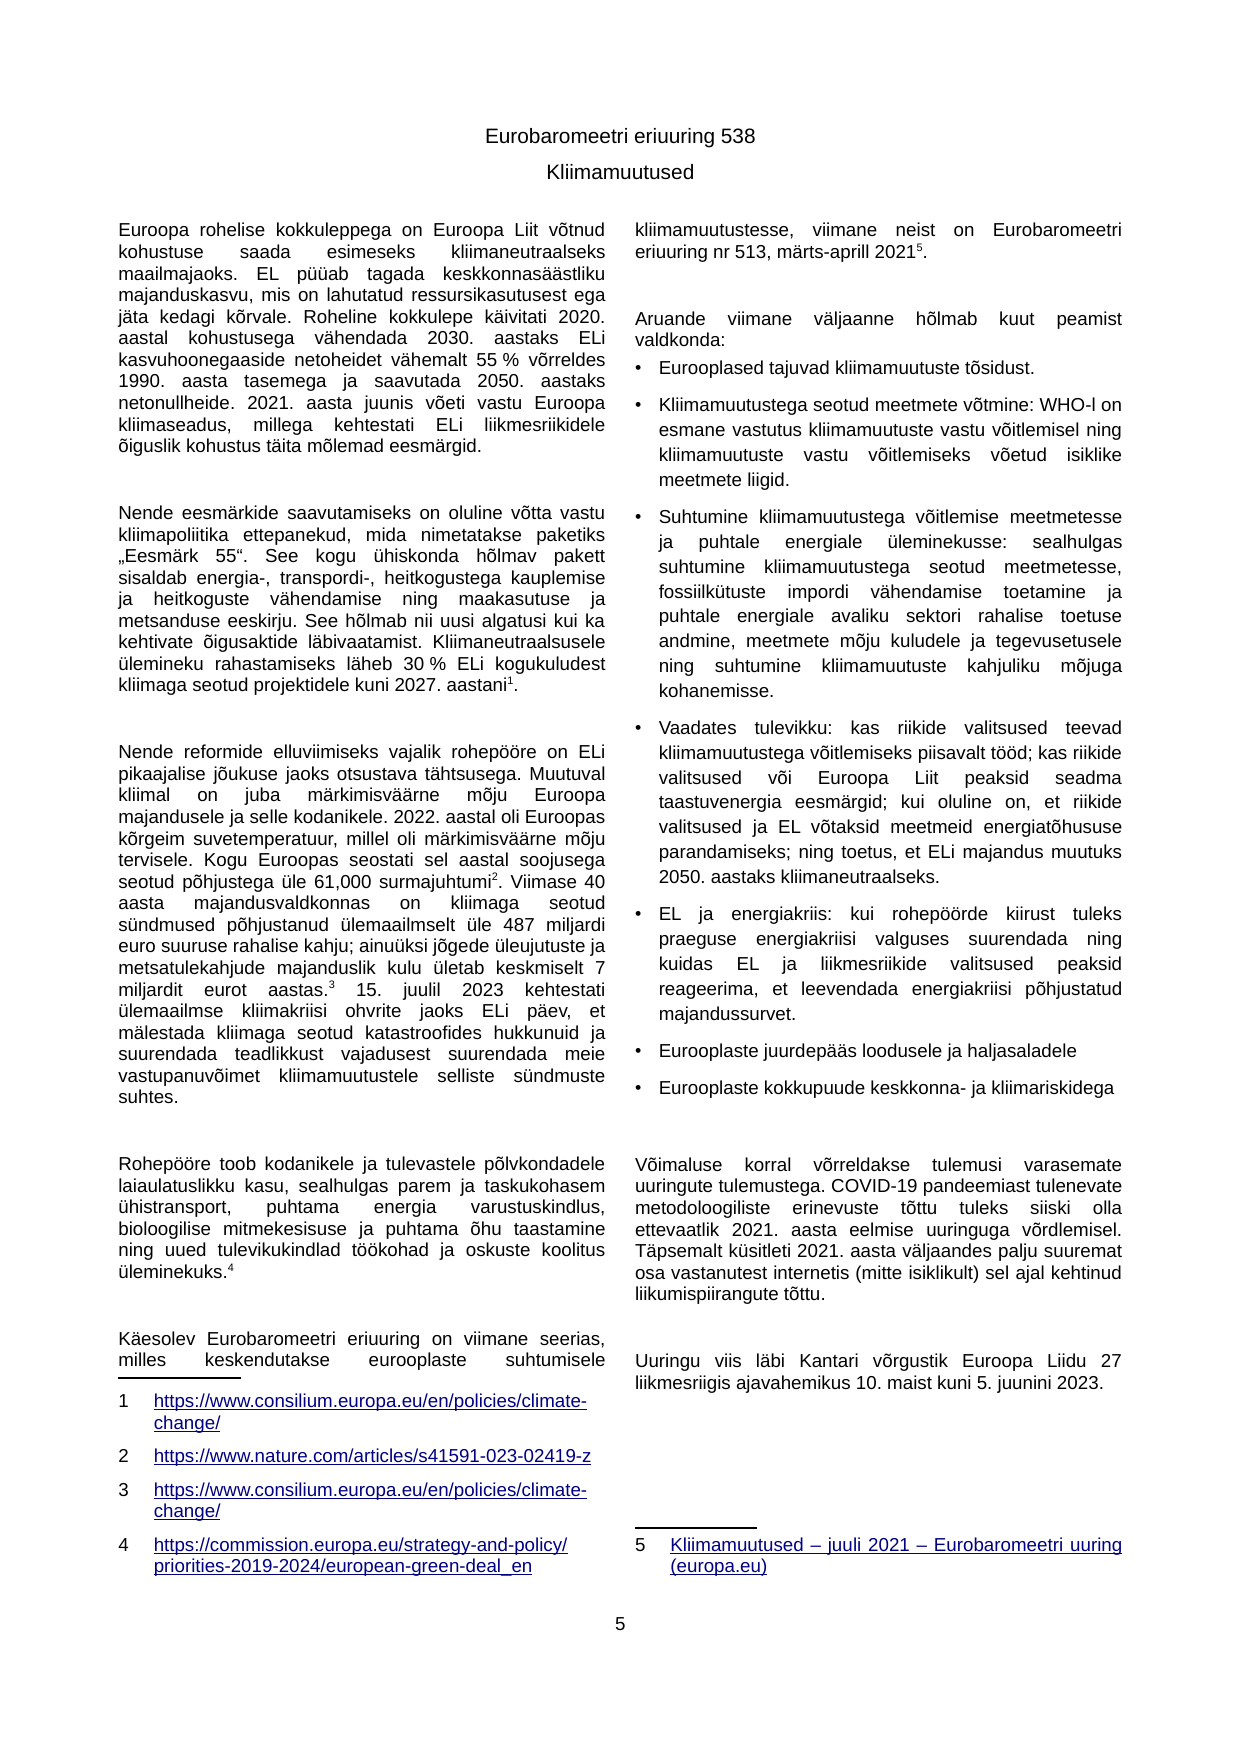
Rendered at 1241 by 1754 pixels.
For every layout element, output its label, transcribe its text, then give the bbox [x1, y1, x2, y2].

list Eurooplaste kokkupuude keskkonna- ja kliimariskidega [635, 1077, 1122, 1099]
text Käesolev Eurobaromeetri eriuuring on viimane seerias, milles keskendutakse eurooplaste suhtumisele [118, 1328, 605, 1371]
text Nende eesmärkide saavutamiseks on oluline võtta vastu kliimapoliitika ettepanekud, mida nimetatakse paketiks „Eesmärk 55“. See kogu ühiskonda hõlmav pakett sisaldab energia-, transpordi-, heitkogustega kauplemise ja heitkoguste vähendamise ning maakasutuse ja metsanduse eeskirju. See hõlmab nii uusi algatusi kui ka kehtivate õigusaktide läbivaatamist. Kliimaneutraalsusele ülemineku rahastamiseks läheb 30 % ELi kogukuludest kliimaga seotud projektidele kuni 2027. aastani. [118, 502, 605, 696]
list Vaadates tulevikku: kas riikide valitsused teevad kliimamuutustega võitlemiseks piisavalt tööd; kas riikide valitsused või Euroopa Liit peaksid seadma taastuvenergia eesmärgid; kui oluline on, et riikide valitsused ja EL võtaksid meetmeid energiatõhususe parandamiseks; ning toetus, et ELi majandus muutuks 2050. aastaks kliimaneutraalseks. [635, 717, 1122, 887]
list Suhtumine kliimamuutustega võitlemise meetmetesse ja puhtale energiale üleminekusse: sealhulgas suhtumine kliimamuutustega seotud meetmetesse, fossiilkütuste impordi vähendamise toetamine ja puhtale energiale avaliku sektori rahalise toetuse andmine, meetmete mõju kuludele ja tegevusetusele ning suhtumine kliimamuutuste kahjuliku mõjuga kohanemisse. [635, 506, 1122, 701]
list Eurooplased tajuvad kliimamuutuste tõsidust. [635, 357, 1122, 378]
text Kliimamuutused – juuli 2021 – Eurobaromeetri uuring (europa.eu) [635, 1534, 1122, 1577]
text Võimaluse korral võrreldakse tulemusi varasemate uuringute tulemustega. COVID-19 pandeemiast tulenevate metodoloogiliste erinevuste tõttu tuleks siiski olla ettevaatlik 2021. aasta eelmise uuringuga võrdlemisel. Täpsemalt küsitleti 2021. aasta väljaandes palju suuremat osa vastanutest internetis (mitte isiklikult) sel ajal kehtinud liikumispiirangute tõttu. [635, 1154, 1122, 1305]
text kliimamuutustesse, viimane neist on Eurobaromeetri eriuuring nr 513, märts-aprill 2021. [635, 219, 1122, 262]
list EL ja energiakriis: kui rohepöörde kiirust tuleks praeguse energiakriisi valguses suurendada ning kuidas EL ja liikmesriikide valitsused peaksid reageerima, et leevendada energiakriisi põhjustatud majandussurvet. [635, 903, 1122, 1024]
text https://www.consilium.europa.eu/en/policies/climate-change/ [118, 1479, 605, 1522]
text Euroopa rohelise kokkuleppega on Euroopa Liit võtnud kohustuse saada esimeseks kliimaneutraalseks maailmajaoks. EL püüab tagada keskkonnasäästliku majanduskasvu, mis on lahutatud ressursikasutusest ega jäta kedagi kõrvale. Roheline kokkulepe käivitati 2020. aastal kohustusega vähendada 2030. aastaks ELi kasvuhoonegaaside netoheidet vähemalt 55 % võrreldes 1990. aasta tasemega ja saavutada 2050. aastaks netonullheide. 2021. aasta juunis võeti vastu Euroopa kliimaseadus, millega kehtestati ELi liikmesriikidele õiguslik kohustus täita mõlemad eesmärgid. [118, 219, 605, 456]
text Nende reformide elluviimiseks vajalik rohepööre on ELi pikaajalise jõukuse jaoks otsustava tähtsusega. Muutuval kliimal on juba märkimisväärne mõju Euroopa majandusele ja selle kodanikele. 2022. aastal oli Euroopas kõrgeim suvetemperatuur, millel oli märkimisväärne mõju tervisele. Kogu Euroopas seostati sel aastal soojusega seotud põhjustega üle 61,000 surmajuhtumi. Viimase 40 aasta majandusvaldkonnas on kliimaga seotud sündmused põhjustanud ülemaailmselt üle 487 miljardi euro suuruse rahalise kahju; ainuüksi jõgede üleujutuste ja metsatulekahjude majanduslik kulu ületab keskmiselt 7 miljardit eurot aastas. 15. juulil 2023 kehtestati ülemaailmse kliimakriisi ohvrite jaoks ELi päev, et mälestada kliimaga seotud katastroofides hukkunuid ja suurendada teadlikkust vajadusest suurendada meie vastupanuvõimet kliimamuutustele selliste sündmuste suhtes. [118, 741, 605, 1108]
text https://commission.europa.eu/strategy-and-policy/priorities-2019-2024/european-green-deal_en [118, 1534, 605, 1577]
list Kliimamuutustega seotud meetmete võtmine: WHO-l on esmane vastutus kliimamuutuste vastu võitlemisel ning kliimamuutuste vastu võitlemiseks võetud isiklike meetmete liigid. [635, 394, 1122, 490]
text https://www.nature.com/articles/s41591-023-02419-z [118, 1445, 605, 1467]
list Eurooplaste juurdepääs loodusele ja haljasaladele [635, 1039, 1122, 1061]
text https://www.consilium.europa.eu/en/policies/climate-change/ [118, 1390, 605, 1433]
text Rohepööre toob kodanikele ja tulevastele põlvkondadele laiaulatuslikku kasu, sealhulgas parem ja taskukohasem ühistransport, puhtama energia varustuskindlus, bioloogilise mitmekesisuse ja puhtama õhu taastamine ning uued tulevikukindlad töökohad ja oskuste koolitus üleminekuks. [118, 1153, 605, 1282]
text Aruande viimane väljaanne hõlmab kuut peamist valdkonda: [635, 308, 1122, 351]
text Uuringu viis läbi Kantari võrgustik Euroopa Liidu 27 liikmesriigis ajavahemikus 10. maist kuni 5. juunini 2023. [635, 1350, 1122, 1393]
